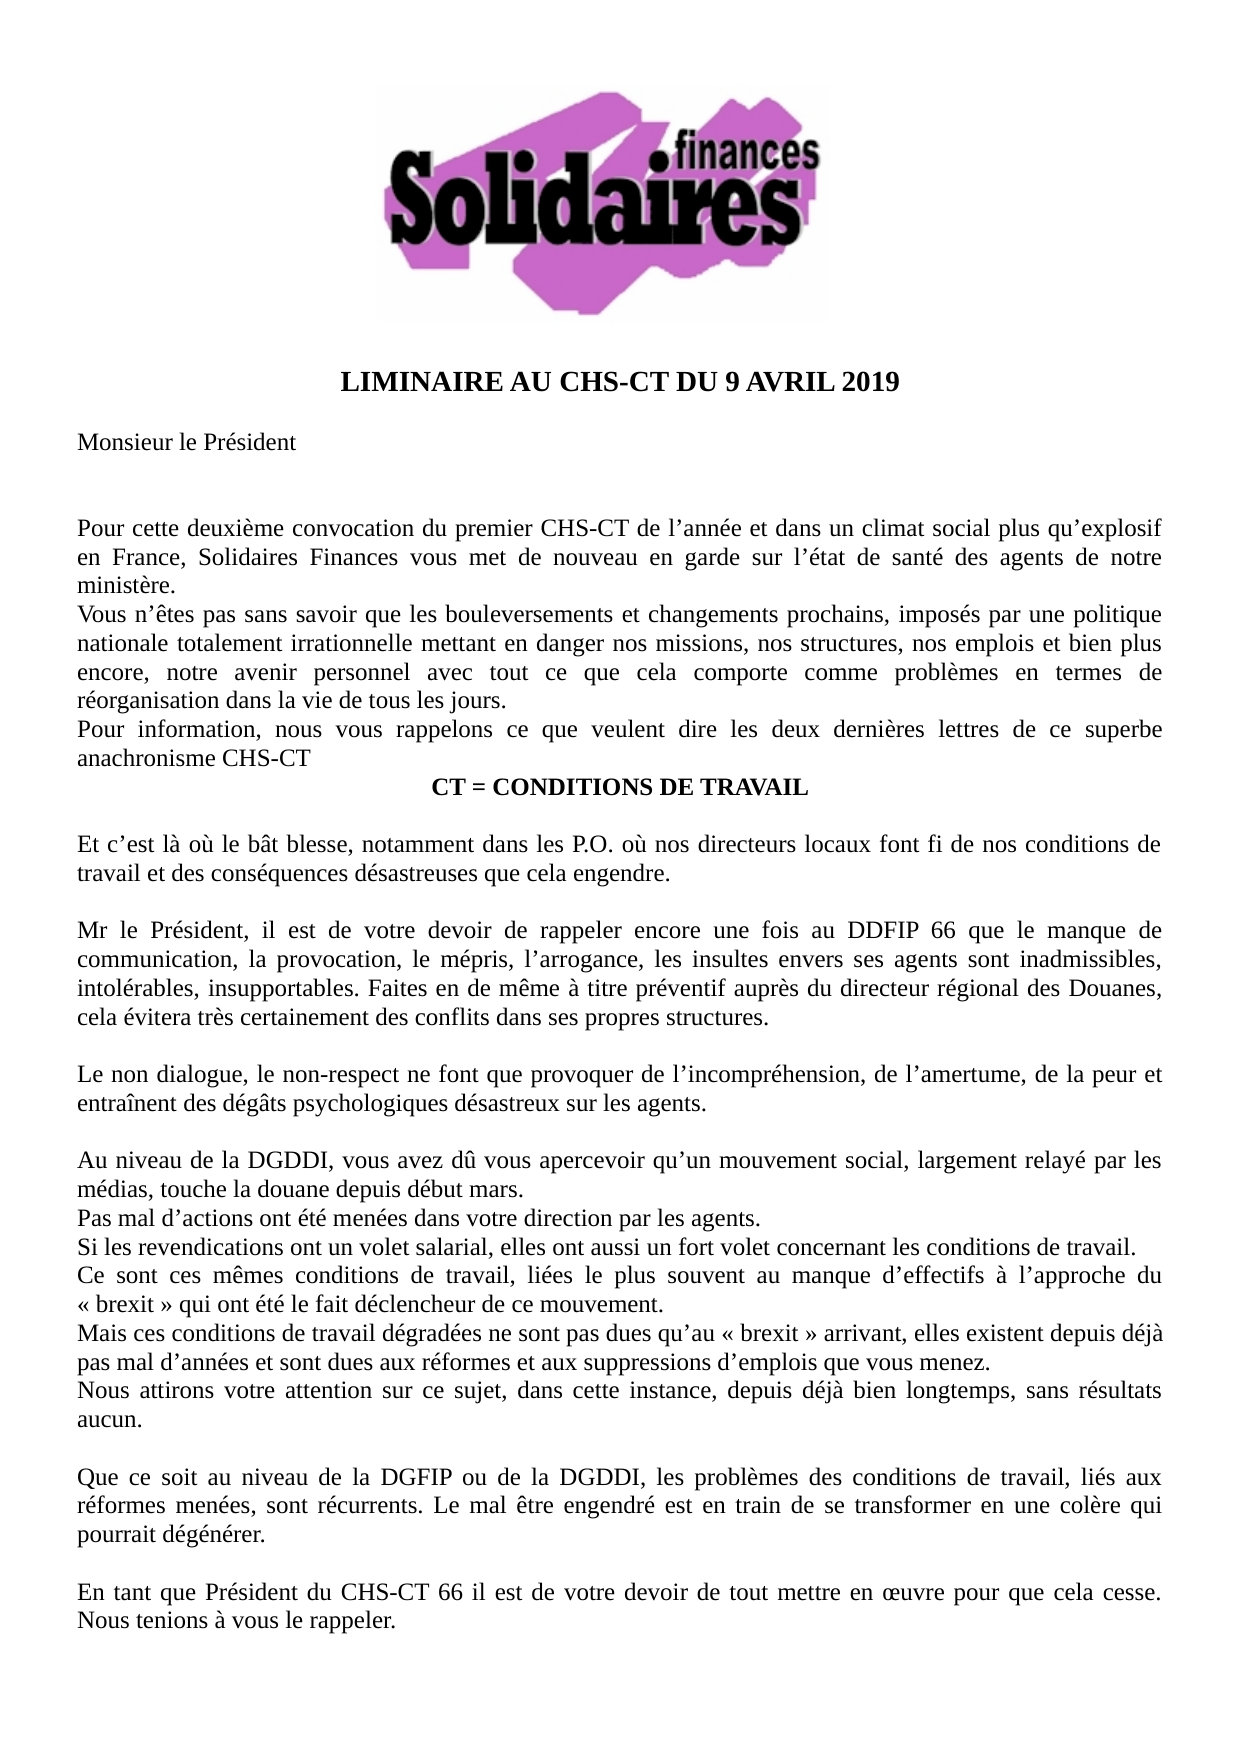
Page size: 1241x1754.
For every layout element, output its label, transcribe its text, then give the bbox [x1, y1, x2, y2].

text Mais ces conditions de travail dégradées ne sont pas dues qu’au « brexit » arrivant, elles existent depuis déjà pas mal d’années et sont dues aux réformes et aux suppressions d’emplois que vous menez. [77, 1318, 1163, 1375]
text LIMINAIRE AU CHS-CT DU 9 AVRIL 2019 [77, 364, 1163, 398]
text Au niveau de la DGDDI, vous avez dû vous apercevoir qu’un mouvement social, largement relayé par les médias, touche la douane depuis début mars. [77, 1145, 1163, 1203]
picture [374, 84, 835, 326]
text Pour cette deuxième convocation du premier CHS-CT de l’année et dans un climat social plus qu’explosif en France, Solidaires Finances vous met de nouveau en garde sur l’état de santé des agents de notre ministère. [77, 513, 1163, 599]
text Vous n’êtes pas sans savoir que les bouleversements et changements prochains, imposés par une politique nationale totalement irrationnelle mettant en danger nos missions, nos structures, nos emplois et bien plus encore, notre avenir personnel avec tout ce que cela comporte comme problèmes en termes de réorganisation dans la vie de tous les jours. [77, 599, 1163, 714]
text Le non dialogue, le non-respect ne font que provoquer de l’incompréhension, de l’amertume, de la peur et entraînent des dégâts psychologiques désastreux sur les agents. [77, 1059, 1163, 1117]
text Mr le Président, il est de votre devoir de rappeler encore une fois au DDFIP 66 que le manque de communication, la provocation, le mépris, l’arrogance, les insultes envers ses agents sont inadmissibles, intolérables, insupportables. Faites en de même à titre préventif auprès du directeur régional des Douanes, cela évitera très certainement des conflits dans ses propres structures. [77, 915, 1163, 1030]
text Si les revendications ont un volet salarial, elles ont aussi un fort volet concernant les conditions de travail. [77, 1232, 1163, 1260]
text Pas mal d’actions ont été menées dans votre direction par les agents. [77, 1203, 1163, 1232]
text Pour information, nous vous rappelons ce que veulent dire les deux dernières lettres de ce superbe anachronisme CHS-CT [77, 714, 1163, 772]
text Monsieur le Président [77, 427, 1163, 455]
text Ce sont ces mêmes conditions de travail, liées le plus souvent au manque d’effectifs à l’approche du « brexit » qui ont été le fait déclencheur de ce mouvement. [77, 1260, 1163, 1318]
text En tant que Président du CHS-CT 66 il est de votre devoir de tout mettre en œuvre pour que cela cesse. Nous tenions à vous le rappeler. [77, 1577, 1163, 1634]
text Et c’est là où le bât blesse, notamment dans les P.O. où nos directeurs locaux font fi de nos conditions de travail et des conséquences désastreuses que cela engendre. [77, 829, 1163, 887]
text CT = CONDITIONS DE TRAVAIL [77, 772, 1163, 800]
text Que ce soit au niveau de la DGFIP ou de la DGDDI, les problèmes des conditions de travail, liés aux réformes menées, sont récurrents. Le mal être engendré est en train de se transformer en une colère qui pourrait dégénérer. [77, 1462, 1163, 1548]
text Nous attirons votre attention sur ce sujet, dans cette instance, depuis déjà bien longtemps, sans résultats aucun. [77, 1375, 1163, 1433]
